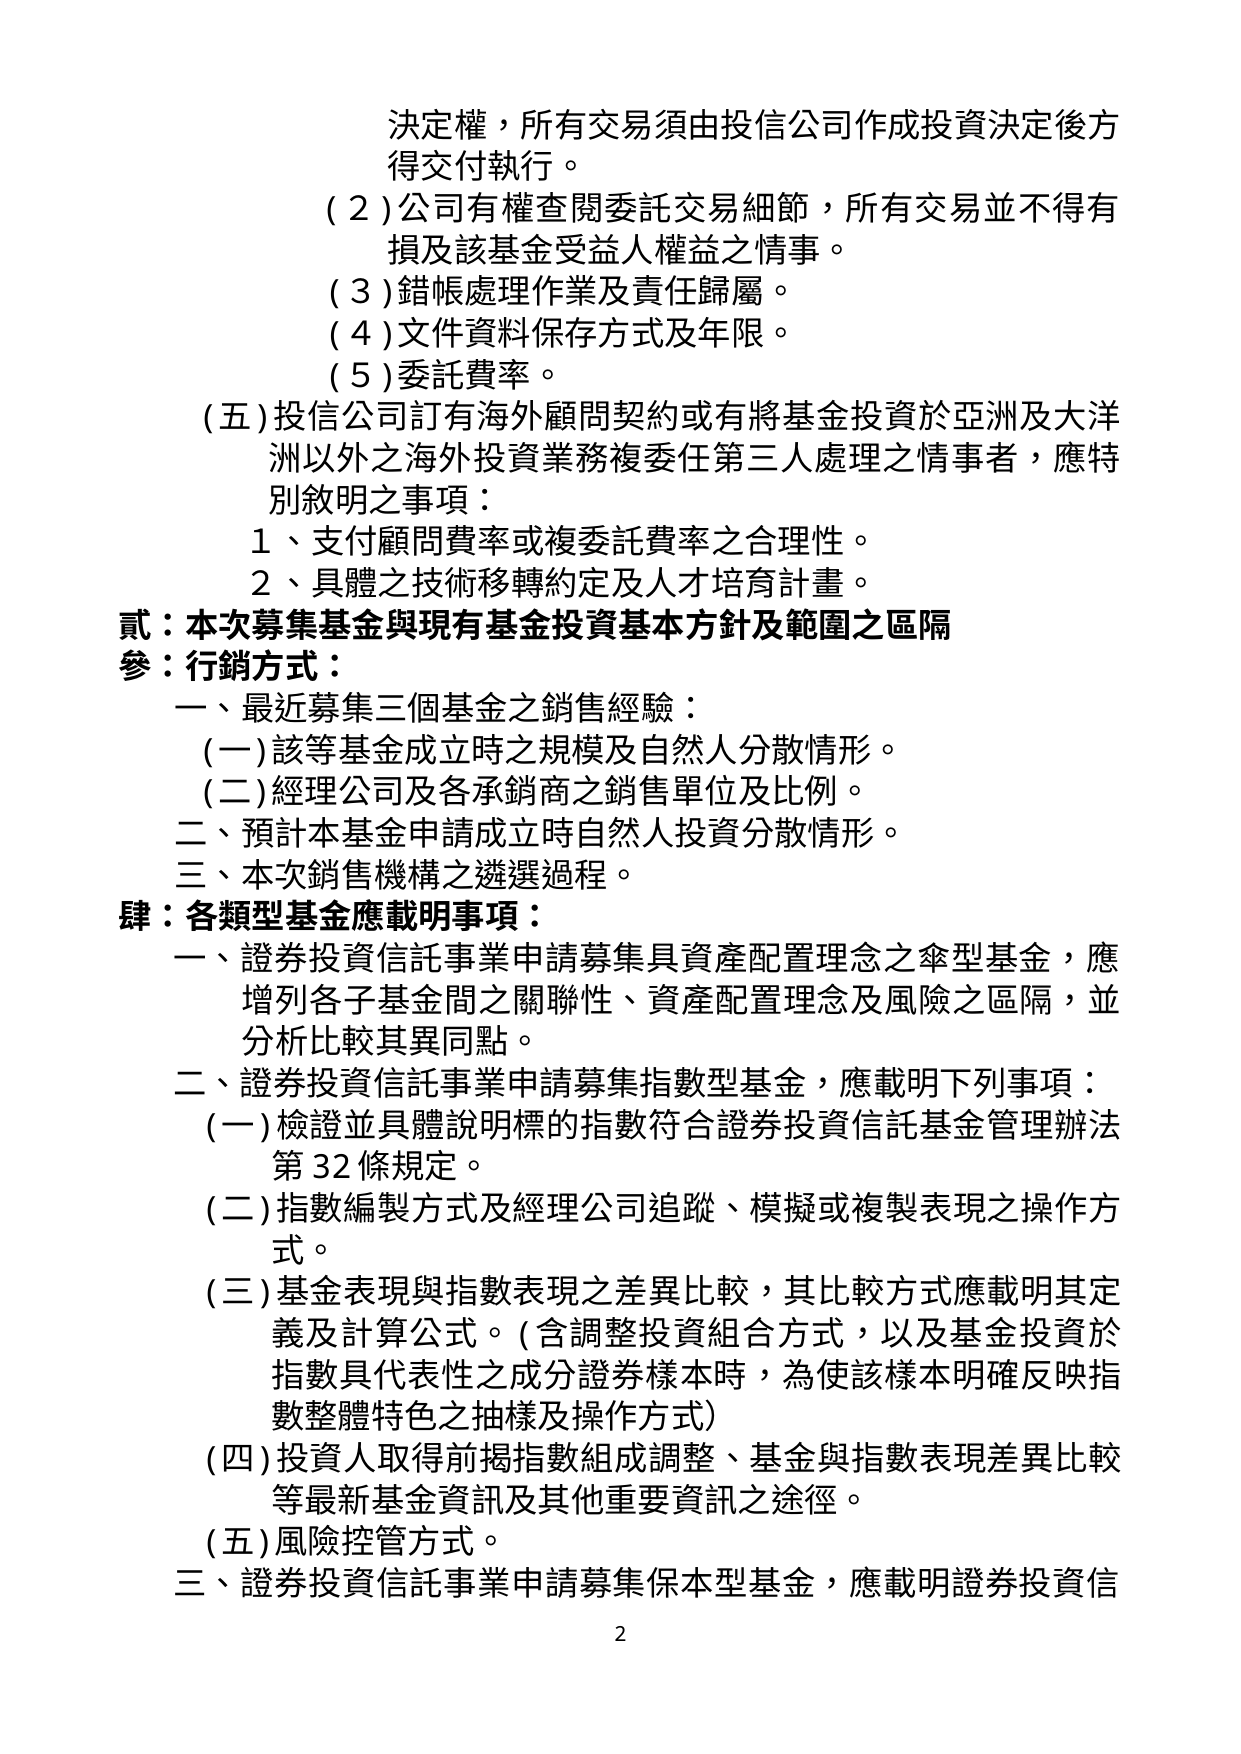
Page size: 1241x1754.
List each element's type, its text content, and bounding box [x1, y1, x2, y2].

text 決定權，所有交易須由投信公司作成投資決定後方得交付執行。 [321, 104, 1122, 187]
text (一)檢證並具體說明標的指數符合證券投資信託基金管理辦法第32條規定。 [201, 1104, 1122, 1187]
text (五)風險控管方式。 [201, 1520, 1122, 1562]
text 貳：本次募集基金與現有基金投資基本方針及範圍之區隔 [118, 604, 1122, 645]
text (三)基金表現與指數表現之差異比較，其比較方式應載明其定義及計算公式。(含調整投資組合方式，以及基金投資於指數具代表性之成分證券樣本時，為使該樣本明確反映指數整體特色之抽樣及操作方式） [201, 1270, 1122, 1437]
text ２、具體之技術移轉約定及人才培育計畫。 [244, 562, 1122, 604]
text 一、最近募集三個基金之銷售經驗： [174, 687, 1122, 729]
text (２)公司有權查閱委託交易細節，所有交易並不得有損及該基金受益人權益之情事。 [321, 187, 1122, 270]
text (五)投信公司訂有海外顧問契約或有將基金投資於亞洲及大洋洲以外之海外投資業務複委任第三人處理之情事者，應特別敘明之事項： [198, 395, 1122, 520]
text (一)該等基金成立時之規模及自然人分散情形。 [198, 729, 1122, 770]
text 參：行銷方式： [118, 645, 1122, 687]
text 肆：各類型基金應載明事項： [118, 895, 1122, 937]
text (四)投資人取得前揭指數組成調整、基金與指數表現差異比較等最新基金資訊及其他重要資訊之途徑。 [201, 1437, 1122, 1520]
text (５)委託費率。 [324, 354, 1122, 395]
text (二)指數編製方式及經理公司追蹤、模擬或複製表現之操作方式。 [201, 1187, 1122, 1270]
text (二)經理公司及各承銷商之銷售單位及比例。 [198, 770, 1122, 812]
text 三、本次銷售機構之遴選過程。 [174, 854, 1122, 895]
text １、支付顧問費率或複委託費率之合理性。 [244, 520, 1122, 562]
text 二、預計本基金申請成立時自然人投資分散情形。 [174, 812, 1122, 854]
text (４)文件資料保存方式及年限。 [324, 312, 1122, 354]
text 一、證券投資信託事業申請募集具資產配置理念之傘型基金，應增列各子基金間之關聯性、資產配置理念及風險之區隔，並分析比較其異同點。 [173, 937, 1122, 1062]
text 三、證券投資信託事業申請募集保本型基金，應載明證券投資信 [173, 1562, 1122, 1604]
text 二、證券投資信託事業申請募集指數型基金，應載明下列事項： [173, 1062, 1122, 1104]
text (３)錯帳處理作業及責任歸屬。 [324, 270, 1122, 312]
